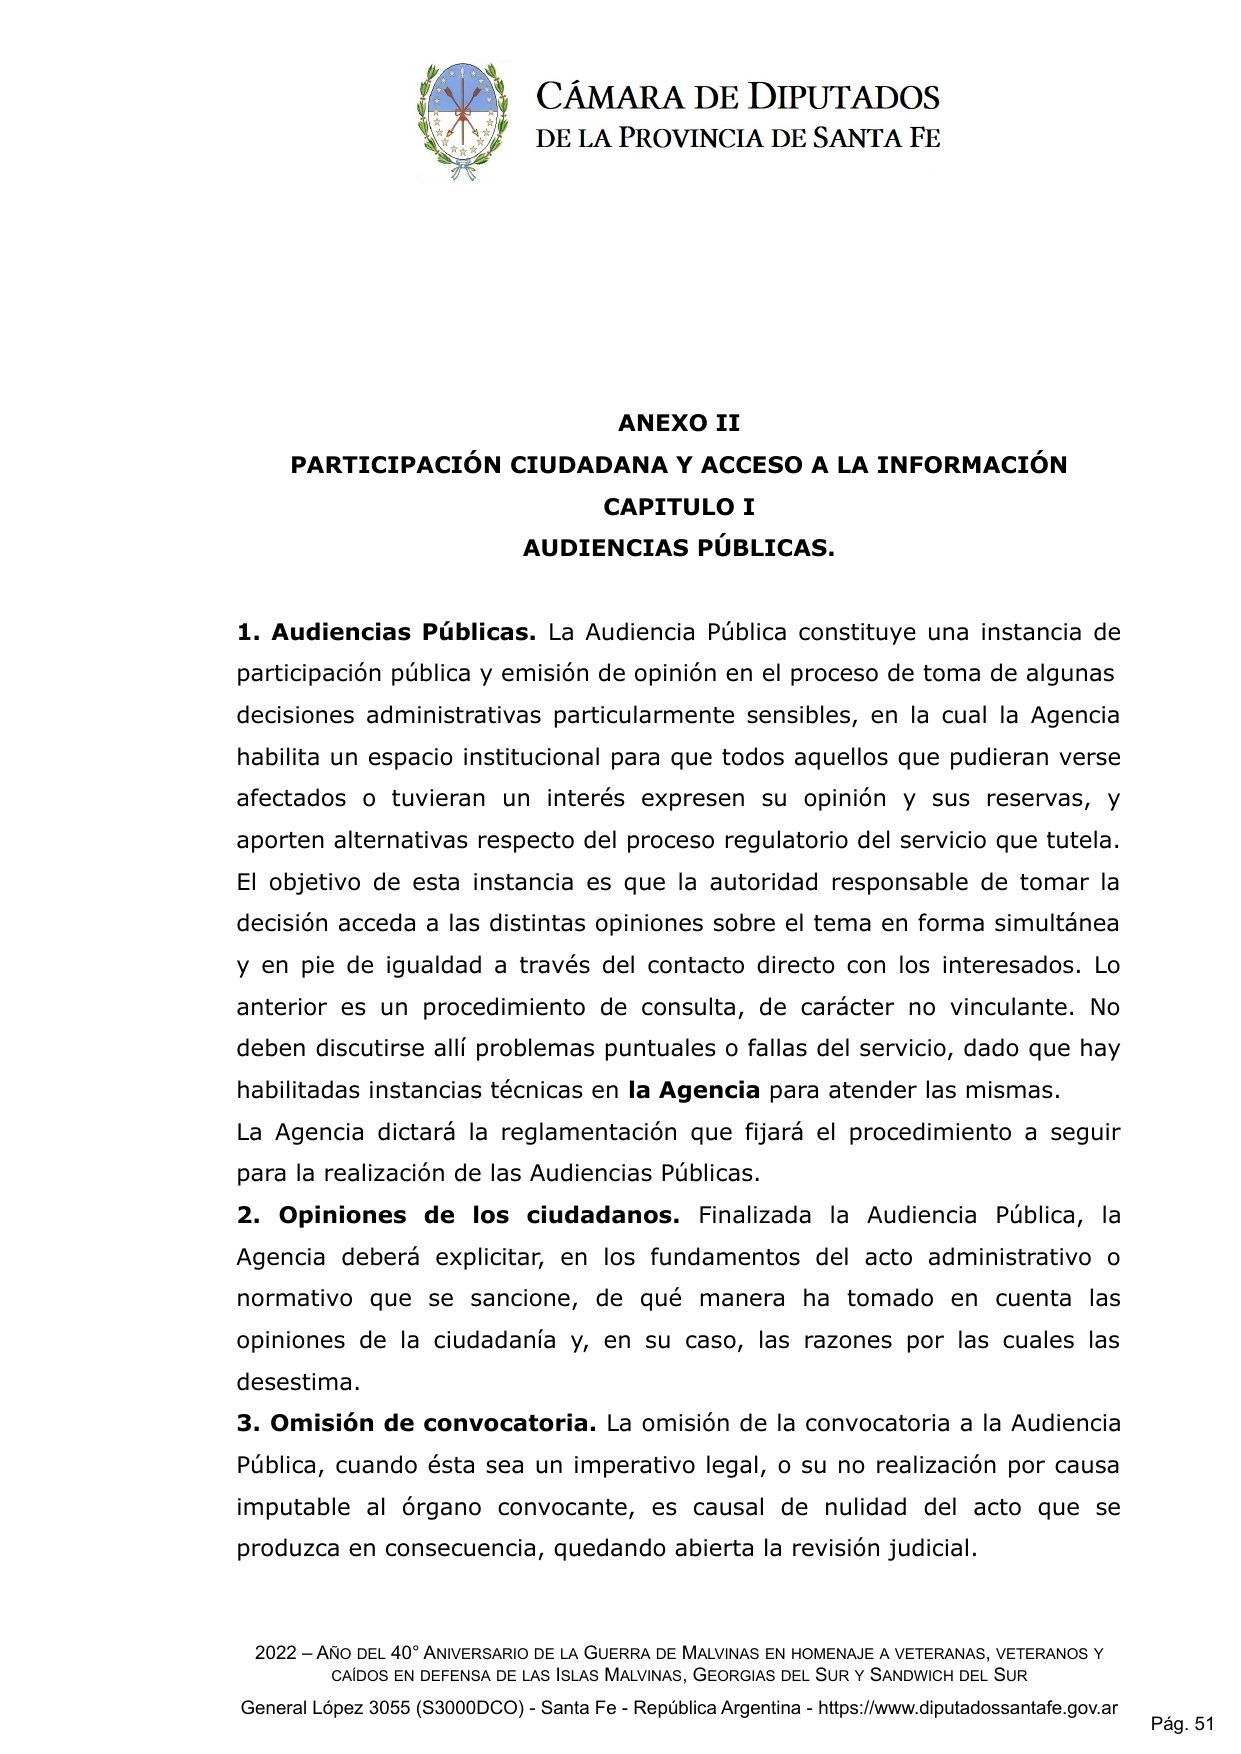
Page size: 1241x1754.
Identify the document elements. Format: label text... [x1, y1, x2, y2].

text 3. Omisión de convocatoria. La omisión de la convocatoria a la Audiencia Pública, cuando ésta sea un imperativo legal, o su no realización por causa imputable al órgano convocante, es causal de nulidad del acto que se produzca en consecuencia, quedando abierta la revisión judicial. [236, 1409, 1122, 1562]
text AUDIENCIAS PÚBLICAS. [236, 534, 1122, 562]
text PARTICIPACIÓN CIUDADANA Y ACCESO A LA INFORMACIÓN [236, 451, 1122, 478]
text decisiones administrativas particularmente sensibles, en la cual la Agencia habilita un espacio institucional para que todos aquellos que pudieran verse afectados o tuvieran un interés expresen su opinión y sus reservas, y aporten alternativas respecto del proceso regulatorio del servicio que tutela. El objetivo de esta instancia es que la autoridad responsable de tomar la decisión acceda a las distintas opiniones sobre el tema en forma simultánea y en pie de igualdad a través del contacto directo con los interesados. Lo anterior es un procedimiento de consulta, de carácter no vinculante. No deben discutirse allí problemas puntuales o fallas del servicio, dado que hay habilitadas instancias técnicas en la Agencia para atender las mismas. [236, 701, 1122, 1103]
picture [413, 59, 945, 183]
text La Agencia dictará la reglamentación que fijará el procedimiento a seguir para la realización de las Audiencias Públicas. [236, 1117, 1122, 1187]
text 2. Opiniones de los ciudadanos. Finalizada la Audiencia Pública, la Agencia deberá explicitar, en los fundamentos del acto administrativo o normativo que se sancione, de qué manera ha tomado en cuenta las opiniones de la ciudadanía y, en su caso, las razones por las cuales las desestima. [236, 1201, 1122, 1395]
text ANEXO II [236, 409, 1122, 437]
text CAPITULO I [236, 492, 1122, 520]
text 1. Audiencias Públicas. La Audiencia Pública constituye una instancia de participación pública y emisión de opinión en el proceso de toma de algunas [236, 617, 1122, 687]
